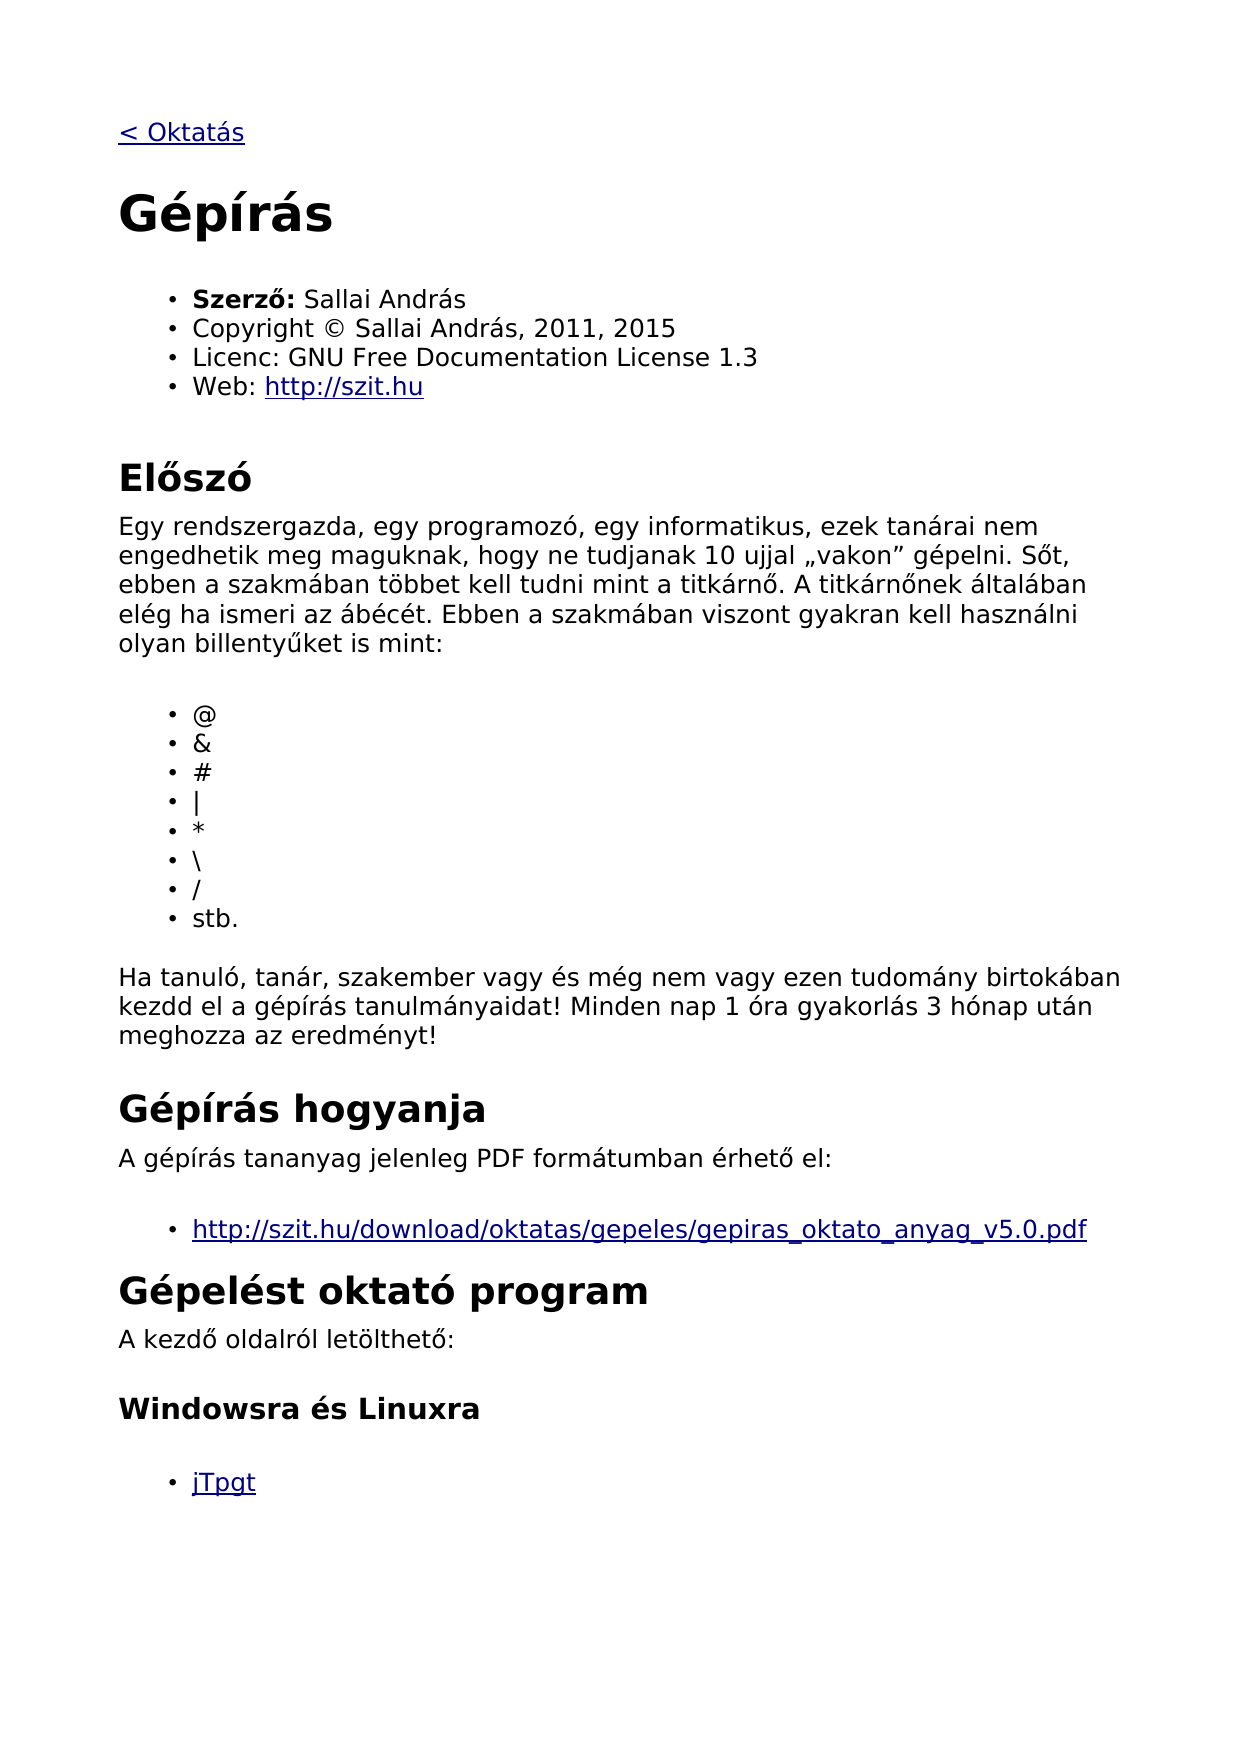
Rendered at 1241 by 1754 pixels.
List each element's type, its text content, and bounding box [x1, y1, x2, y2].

text < Oktatás [118, 118, 1122, 147]
subtitle Windowsra és Linuxra [118, 1392, 1122, 1426]
list Licenc: GNU Free Documentation License 1.3 [177, 343, 1122, 372]
text A kezdő oldalról letölthető: [118, 1326, 1122, 1355]
subtitle Gépírás [118, 185, 1122, 243]
list @ [177, 700, 1122, 729]
subtitle Gépelést oktató program [118, 1269, 1122, 1313]
list jTpgt [177, 1468, 1122, 1497]
list \ [177, 846, 1122, 875]
subtitle Gépírás hogyanja [118, 1088, 1122, 1132]
list / [177, 875, 1122, 904]
list stb. [177, 904, 1122, 933]
subtitle Előszó [118, 456, 1122, 500]
list http://szit.hu/download/oktatas/gepeles/gepiras_oktato_anyag_v5.0.pdf [177, 1215, 1122, 1244]
list Szerző: Sallai András [177, 285, 1122, 314]
text A gépírás tananyag jelenleg PDF formátumban érhető el: [118, 1144, 1122, 1173]
list * [177, 817, 1122, 846]
list & [177, 729, 1122, 758]
list Copyright © Sallai András, 2011, 2015 [177, 314, 1122, 343]
list | [177, 788, 1122, 817]
text Egy rendszergazda, egy programozó, egy informatikus, ezek tanárai nem engedhetik meg maguknak, hogy ne tudjanak 10 ujjal „vakon” gépelni. Sőt, ebben a szakmában többet kell tudni mint a titkárnő. A titkárnőnek általában elég ha ismeri az ábécét. Ebben a szakmában viszont gyakran kell használni olyan billentyűket is mint: [118, 512, 1122, 658]
text Ha tanuló, tanár, szakember vagy és még nem vagy ezen tudomány birtokában kezdd el a gépírás tanulmányaidat! Minden nap 1 óra gyakorlás 3 hónap után meghozza az eredményt! [118, 963, 1122, 1050]
list # [177, 758, 1122, 788]
list Web: http://szit.hu [177, 372, 1122, 402]
